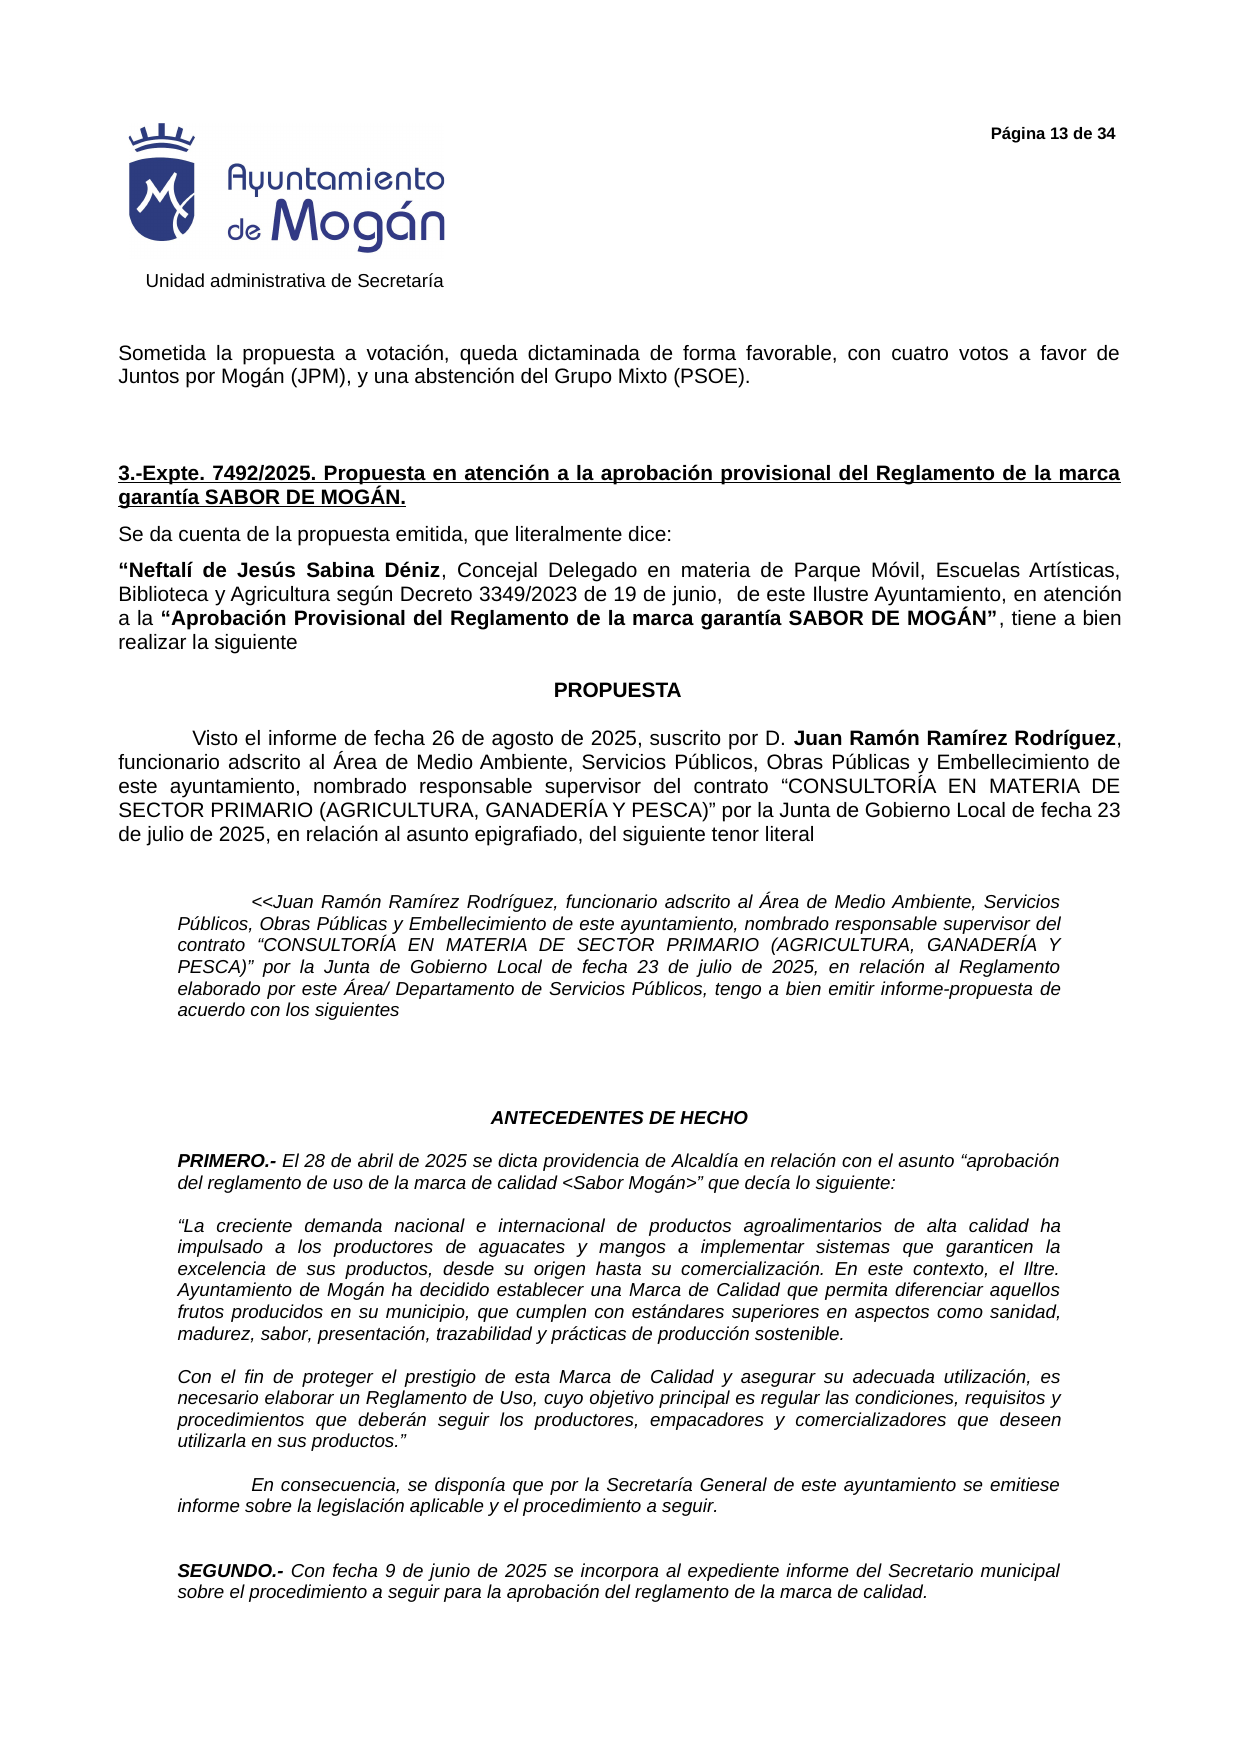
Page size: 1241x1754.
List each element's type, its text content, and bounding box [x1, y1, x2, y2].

text “Neftalí de Jesús Sabina Déniz, Concejal Delegado en materia de Parque Móvil, Escuelas Artísticas, Biblioteca y Agricultura según Decreto 3349/2023 de 19 de junio, de este Ilustre Ayuntamiento, en atención a la “Aprobación Provisional del Reglamento de la marca garantía SABOR DE MOGÁN”, tiene a bien realizar la siguiente [118, 558, 1122, 654]
text Se da cuenta de la propuesta emitida, que literalmente dice: [118, 522, 1122, 546]
text PRIMERO.- El 28 de abril de 2025 se dicta providencia de Alcaldía en relación con el asunto “aprobación del reglamento de uso de la marca de calidad <Sabor Mogán>” que decía lo siguiente: [177, 1150, 1063, 1193]
text <<Juan Ramón Ramírez Rodríguez, funcionario adscrito al Área de Medio Ambiente, Servicios Públicos, Obras Públicas y Embellecimiento de este ayuntamiento, nombrado responsable supervisor del contrato “CONSULTORÍA EN MATERIA DE SECTOR PRIMARIO (AGRICULTURA, GANADERÍA Y PESCA)” por la Junta de Gobierno Local de fecha 23 de julio de 2025, en relación al Reglamento elaborado por este Área/ Departamento de Servicios Públicos, tengo a bien emitir informe-propuesta de acuerdo con los siguientes [177, 891, 1063, 1021]
text Visto el informe de fecha 26 de agosto de 2025, suscrito por D. Juan Ramón Ramírez Rodríguez, funcionario adscrito al Área de Medio Ambiente, Servicios Públicos, Obras Públicas y Embellecimiento de este ayuntamiento, nombrado responsable supervisor del contrato “CONSULTORÍA EN MATERIA DE SECTOR PRIMARIO (AGRICULTURA, GANADERÍA Y PESCA)” por la Junta de Gobierno Local de fecha 23 de julio de 2025, en relación al asunto epigrafiado, del siguiente tenor literal [118, 726, 1122, 846]
text SEGUNDO.- Con fecha 9 de junio de 2025 se incorpora al expediente informe del Secretario municipal sobre el procedimiento a seguir para la aprobación del reglamento de la marca de calidad. [177, 1559, 1063, 1603]
text 3.-Expte. 7492/2025. Propuesta en atención a la aprobación provisional del Reglamento de la marca garantía SABOR DE MOGÁN. [118, 437, 1122, 509]
text Sometida la propuesta a votación, queda dictaminada de forma favorable, con cuatro votos a favor de Juntos por Mogán (JPM), y una abstención del Grupo Mixto (PSOE). [118, 340, 1122, 388]
text ANTECEDENTES DE HECHO [177, 1107, 1063, 1128]
text “La creciente demanda nacional e internacional de productos agroalimentarios de alta calidad ha impulsado a los productores de aguacates y mangos a implementar sistemas que garanticen la excelencia de sus productos, desde su origen hasta su comercialización. En este contexto, el Iltre. Ayuntamiento de Mogán ha decidido establecer una Marca de Calidad que permita diferenciar aquellos frutos producidos en su municipio, que cumplen con estándares superiores en aspectos como sanidad, madurez, sabor, presentación, trazabilidad y prácticas de producción sostenible. [177, 1214, 1063, 1344]
picture [128, 123, 445, 259]
text Con el fin de proteger el prestigio de esta Marca de Calidad y asegurar su adecuada utilización, es necesario elaborar un Reglamento de Uso, cuyo objetivo principal es regular las condiciones, requisitos y procedimientos que deberán seguir los productores, empacadores y comercializadores que deseen utilizarla en sus productos.” [177, 1366, 1063, 1452]
text En consecuencia, se disponía que por la Secretaría General de este ayuntamiento se emitiese informe sobre la legislación aplicable y el procedimiento a seguir. [177, 1473, 1063, 1516]
text PROPUESTA [118, 678, 1122, 702]
